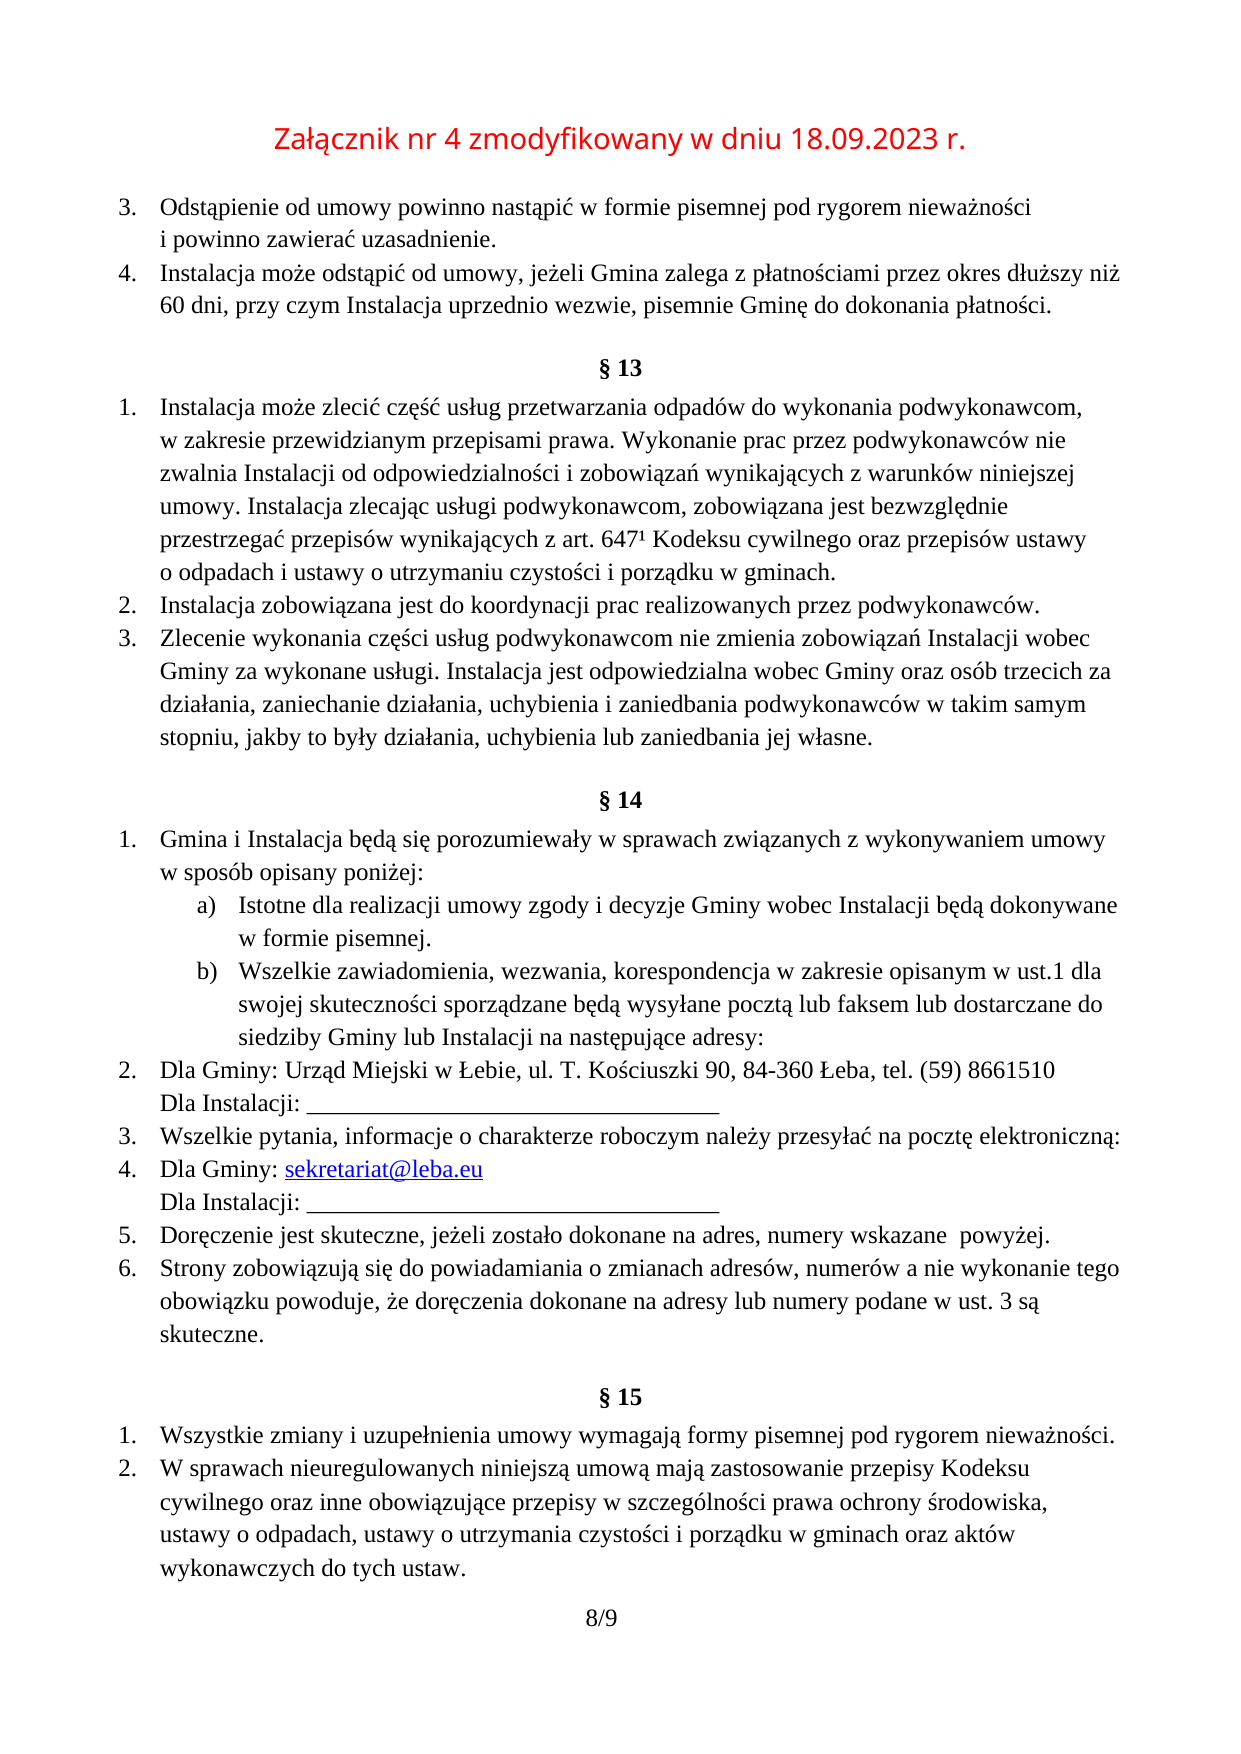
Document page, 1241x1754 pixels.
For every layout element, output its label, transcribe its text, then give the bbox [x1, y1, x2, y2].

list Gmina i Instalacja będą się porozumiewały w sprawach związanych z wykonywaniem umowy w sposób opisany poniżej: [118, 824, 1122, 886]
list Dla Gminy: sekretariat@leba.eu Dla Instalacji: _________________________________ [118, 1154, 1122, 1216]
list Instalacja może odstąpić od umowy, jeżeli Gmina zalega z płatnościami przez okres dłuższy niż 60 dni, przy czym Instalacja uprzednio wezwie, pisemnie Gminę do dokonania płatności. [118, 258, 1122, 319]
list Wszystkie zmiany i uzupełnienia umowy wymagają formy pisemnej pod rygorem nieważności. [118, 1421, 1122, 1449]
list W sprawach nieuregulowanych niniejszą umową mają zastosowanie przepisy Kodeksu cywilnego oraz inne obowiązujące przepisy w szczególności prawa ochrony środowiska, ustawy o odpadach, ustawy o utrzymania czystości i porządku w gminach oraz aktów wykonawczych do tych ustaw. [118, 1453, 1122, 1581]
text § 13 [118, 353, 1122, 382]
text § 15 [118, 1382, 1122, 1410]
list Zlecenie wykonania części usług podwykonawcom nie zmienia zobowiązań Instalacji wobec Gminy za wykonane usługi. Instalacja jest odpowiedzialna wobec Gminy oraz osób trzecich za działania, zaniechanie działania, uchybienia i zaniedbania podwykonawców w takim samym stopniu, jakby to były działania, uchybienia lub zaniedbania jej własne. [118, 623, 1122, 751]
list Odstąpienie od umowy powinno nastąpić w formie pisemnej pod rygorem nieważności i powinno zawierać uzasadnienie. [118, 192, 1122, 253]
list Wszelkie pytania, informacje o charakterze roboczym należy przesyłać na pocztę elektroniczną: [118, 1121, 1122, 1150]
list Wszelkie zawiadomienia, wezwania, korespondencja w zakresie opisanym w ust.1 dla swojej skuteczności sporządzane będą wysyłane pocztą lub faksem lub dostarczane do siedziby Gminy lub Instalacji na następujące adresy: [197, 956, 1122, 1051]
list Strony zobowiązują się do powiadamiania o zmianach adresów, numerów a nie wykonanie tego obowiązku powoduje, że doręczenia dokonane na adresy lub numery podane w ust. 3 są skuteczne. [118, 1253, 1122, 1348]
list Instalacja zobowiązana jest do koordynacji prac realizowanych przez podwykonawców. [118, 590, 1122, 619]
list Doręczenie jest skuteczne, jeżeli zostało dokonane na adres, numery wskazane powyżej. [118, 1220, 1122, 1249]
list Istotne dla realizacji umowy zgody i decyzje Gminy wobec Instalacji będą dokonywane w formie pisemnej. [197, 890, 1122, 952]
list Dla Gminy: Urząd Miejski w Łebie, ul. T. Kościuszki 90, 84-360 Łeba, tel. (59) 8661510 Dla Instalacji: _________________________________ [118, 1055, 1122, 1117]
text § 14 [118, 785, 1122, 813]
list Instalacja może zlecić część usług przetwarzania odpadów do wykonania podwykonawcom, w zakresie przewidzianym przepisami prawa. Wykonanie prac przez podwykonawców nie zwalnia Instalacji od odpowiedzialności i zobowiązań wynikających z warunków niniejszej umowy. Instalacja zlecając usługi podwykonawcom, zobowiązana jest bezwzględnie przestrzegać przepisów wynikających z art. 647¹ Kodeksu cywilnego oraz przepisów ustawy o odpadach i ustawy o utrzymaniu czystości i porządku w gminach. [118, 392, 1122, 586]
